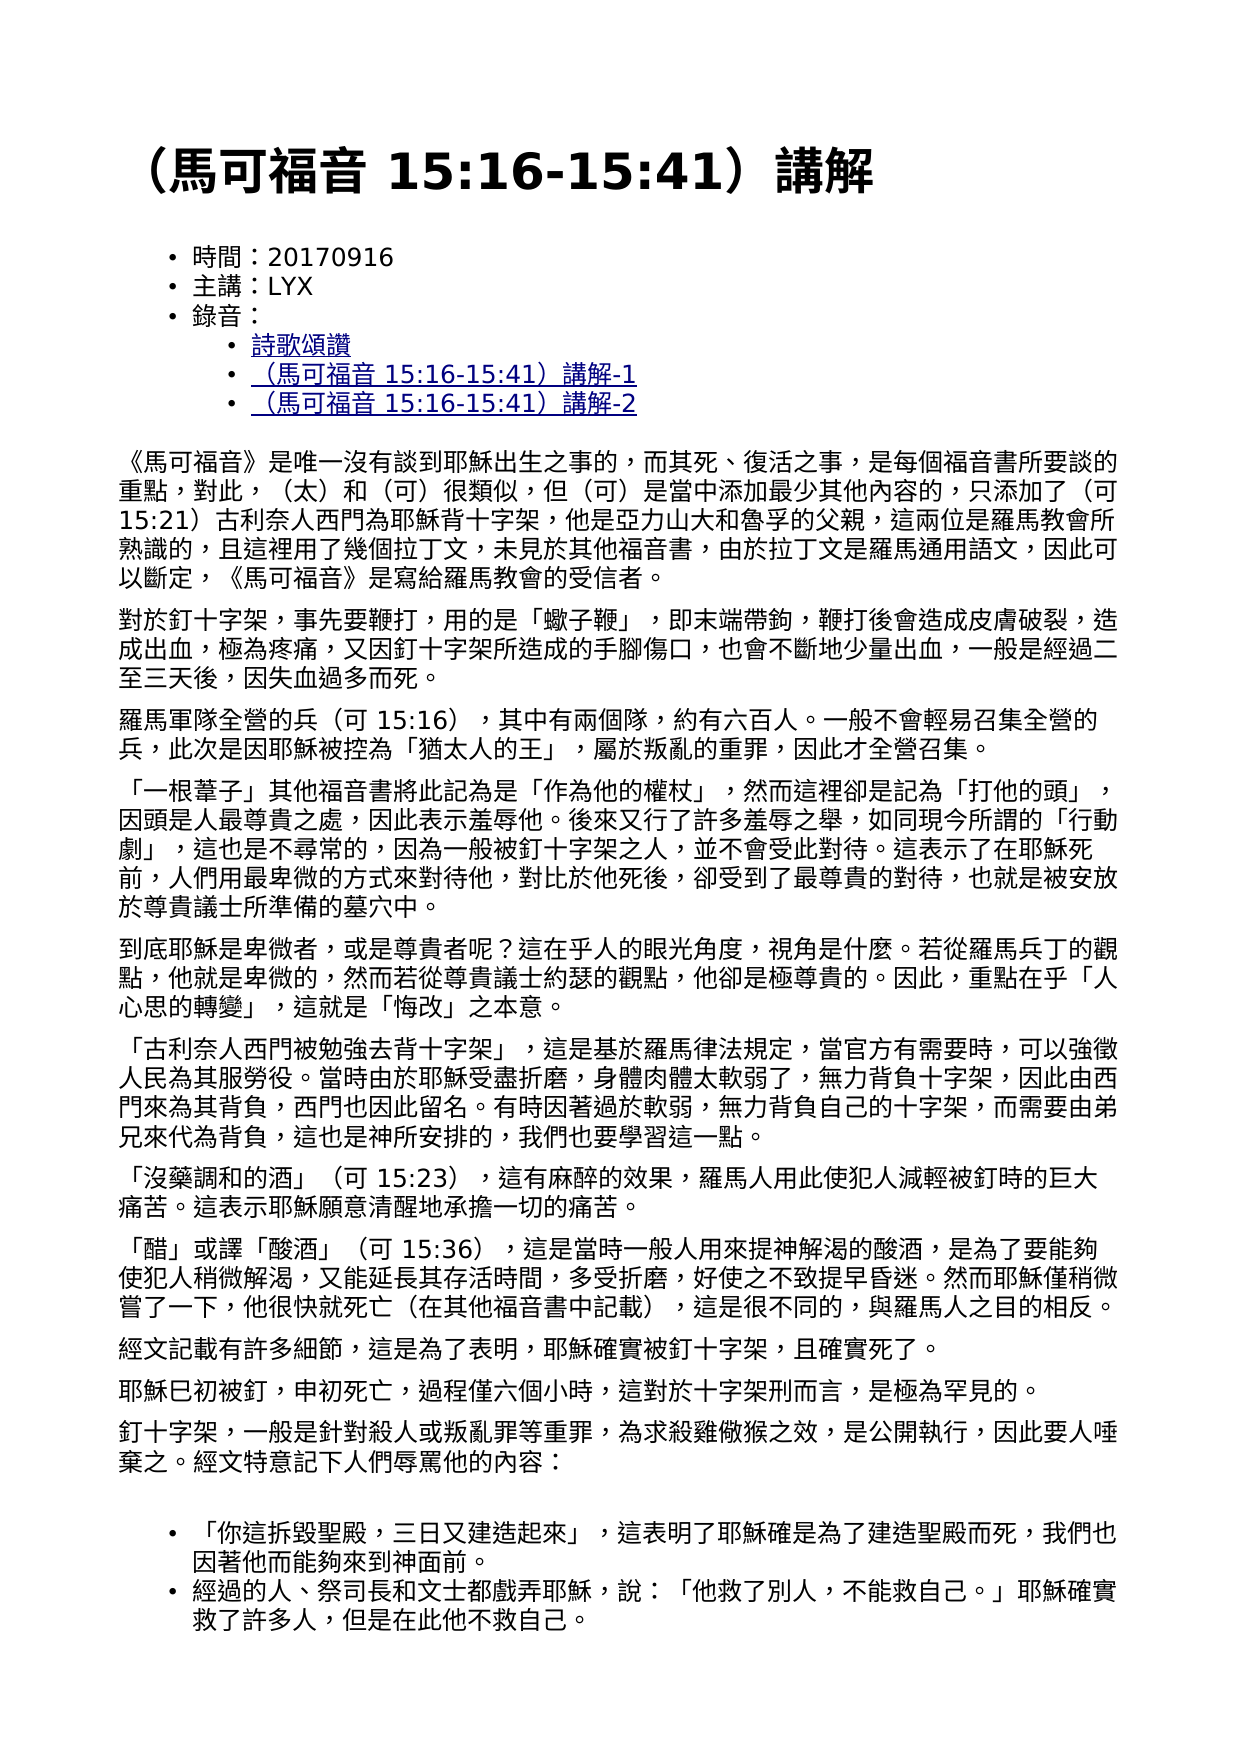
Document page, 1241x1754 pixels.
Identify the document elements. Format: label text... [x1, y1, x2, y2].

text 釘十字架，一般是針對殺人或叛亂罪等重罪，為求殺雞儆猴之效，是公開執行，因此要人唾棄之。經文特意記下人們辱罵他的內容： [118, 1419, 1122, 1477]
text 經文記載有許多細節，這是為了表明，耶穌確實被釘十字架，且確實死了。 [118, 1335, 1122, 1364]
text 「一根葦子」其他福音書將此記為是「作為他的權杖」，然而這裡卻是記為「打他的頭」，因頭是人最尊貴之處，因此表示羞辱他。後來又行了許多羞辱之舉，如同現今所謂的「行動劇」，這也是不尋常的，因為一般被釘十字架之人，並不會受此對待。這表示了在耶穌死前，人們用最卑微的方式來對待他，對比於他死後，卻受到了最尊貴的對待，也就是被安放於尊貴議士所準備的墓穴中。 [118, 777, 1122, 923]
list （馬可福音 15:16-15:41）講解-2 [236, 389, 1122, 418]
list 詩歌頌讚 [236, 331, 1122, 360]
text 羅馬軍隊全營的兵（可 15:16），其中有兩個隊，約有六百人。一般不會輕易召集全營的兵，此次是因耶穌被控為「猶太人的王」，屬於叛亂的重罪，因此才全營召集。 [118, 706, 1122, 764]
text 「醋」或譯「酸酒」（可 15:36），這是當時一般人用來提神解渴的酸酒，是為了要能夠使犯人稍微解渴，又能延長其存活時間，多受折磨，好使之不致提早昏迷。然而耶穌僅稍微嘗了一下，他很快就死亡（在其他福音書中記載），這是很不同的，與羅馬人之目的相反。 [118, 1235, 1122, 1323]
text 「沒藥調和的酒」（可 15:23），這有麻醉的效果，羅馬人用此使犯人減輕被釘時的巨大痛苦。這表示耶穌願意清醒地承擔一切的痛苦。 [118, 1164, 1122, 1223]
list 經過的人、祭司長和文士都戲弄耶穌，說：「他救了別人，不能救自己。」耶穌確實救了許多人，但是在此他不救自己。 [177, 1577, 1122, 1636]
list 「你這拆毀聖殿，三日又建造起來」，這表明了耶穌確是為了建造聖殿而死，我們也因著他而能夠來到神面前。 [177, 1519, 1122, 1577]
text 對於釘十字架，事先要鞭打，用的是「蠍子鞭」，即末端帶鉤，鞭打後會造成皮膚破裂，造成出血，極為疼痛，又因釘十字架所造成的手腳傷口，也會不斷地少量出血，一般是經過二至三天後，因失血過多而死。 [118, 606, 1122, 694]
list （馬可福音 15:16-15:41）講解-1 [236, 360, 1122, 389]
text 耶穌巳初被釘，申初死亡，過程僅六個小時，這對於十字架刑而言，是極為罕見的。 [118, 1377, 1122, 1406]
text 《馬可福音》是唯一沒有談到耶穌出生之事的，而其死、復活之事，是每個福音書所要談的重點，對此，（太）和（可）很類似，但（可）是當中添加最少其他內容的，只添加了（可 15:21）古利奈人西門為耶穌背十字架，他是亞力山大和魯孚的父親，這兩位是羅馬教會所熟識的，且這裡用了幾個拉丁文，未見於其他福音書，由於拉丁文是羅馬通用語文，因此可以斷定，《馬可福音》是寫給羅馬教會的受信者。 [118, 448, 1122, 594]
list 主講：LYX [177, 272, 1122, 302]
subtitle （馬可福音 15:16-15:41）講解 [118, 143, 1122, 201]
text 到底耶穌是卑微者，或是尊貴者呢？這在乎人的眼光角度，視角是什麼。若從羅馬兵丁的觀點，他就是卑微的，然而若從尊貴議士約瑟的觀點，他卻是極尊貴的。因此，重點在乎「人心思的轉變」，這就是「悔改」之本意。 [118, 935, 1122, 1023]
list 錄音： [177, 302, 1122, 331]
list 時間：20170916 [177, 243, 1122, 272]
text 「古利奈人西門被勉強去背十字架」，這是基於羅馬律法規定，當官方有需要時，可以強徵人民為其服勞役。當時由於耶穌受盡折磨，身體肉體太軟弱了，無力背負十字架，因此由西門來為其背負，西門也因此留名。有時因著過於軟弱，無力背負自己的十字架，而需要由弟兄來代為背負，這也是神所安排的，我們也要學習這一點。 [118, 1035, 1122, 1152]
